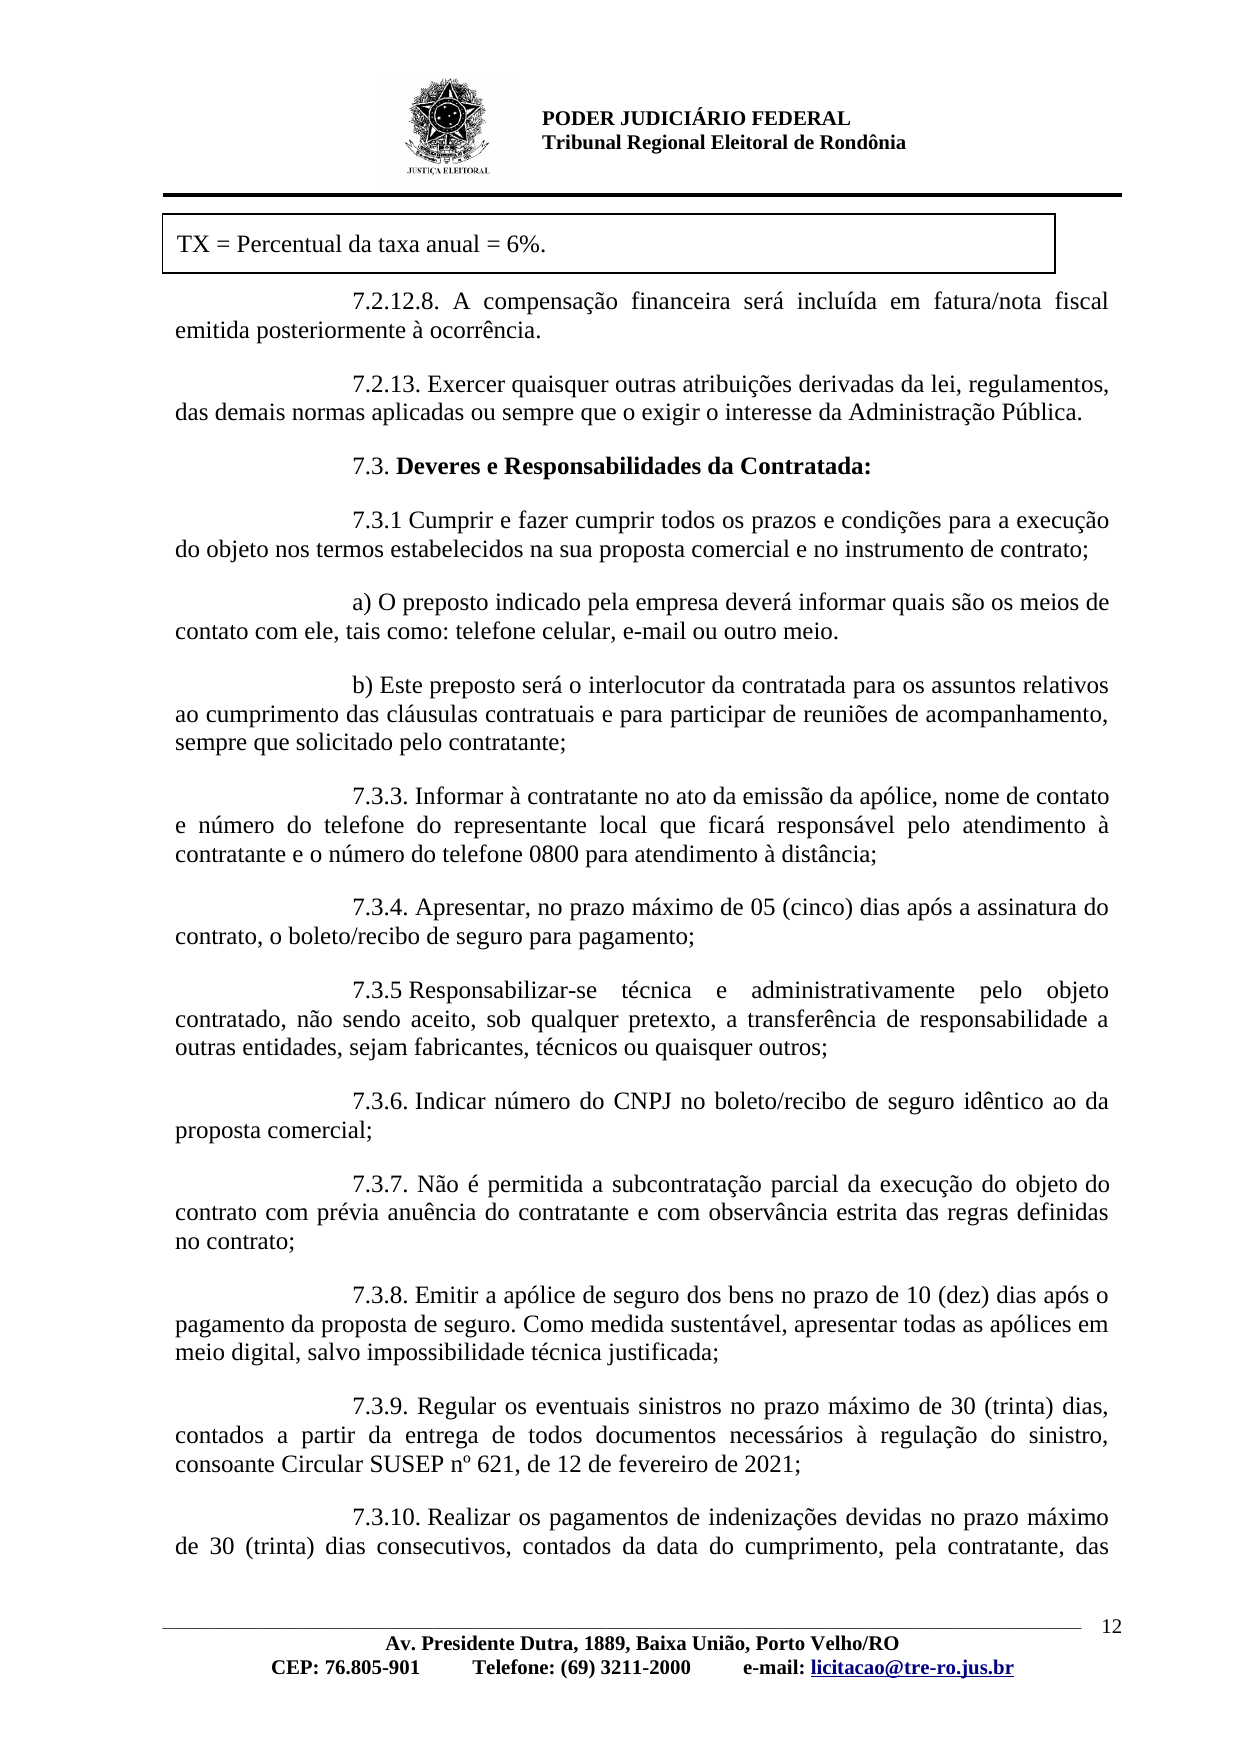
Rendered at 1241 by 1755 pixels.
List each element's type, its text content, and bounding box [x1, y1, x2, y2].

text b) Este preposto será o interlocutor da contratada para os assuntos relativos ao cumprimento das cláusulas contratuais e para participar de reuniões de acompanhamento, sempre que solicitado pelo contratante; [175, 670, 1110, 756]
text 7.3.6. Indicar número do CNPJ no boleto/recibo de seguro idêntico ao da proposta comercial; [175, 1086, 1110, 1144]
text 7.3.8. Emitir a apólice de seguro dos bens no prazo de 10 (dez) dias após o pagamento da proposta de seguro. Como medida sustentável, apresentar todas as apólices em meio digital, salvo impossibilidade técnica justificada; [175, 1280, 1110, 1366]
text 7.2.12.8. A compensação financeira será incluída em fatura/nota fiscal emitida posteriormente à ocorrência. [175, 286, 1110, 344]
text 7.2.13. Exercer quaisquer outras atribuições derivadas da lei, regulamentos, das demais normas aplicadas ou sempre que o exigir o interesse da Administração Pública. [175, 369, 1110, 426]
table_header TX = Percentual da taxa anual = 6%. [163, 215, 1054, 272]
text 7.3.10. Realizar os pagamentos de indenizações devidas no prazo máximo de 30 (trinta) dias consecutivos, contados da data do cumprimento, pela contratante, das [175, 1502, 1110, 1560]
text 7.3.5 Responsabilizar-se técnica e administrativamente pelo objeto contratado, não sendo aceito, sob qualquer pretexto, a transferência de responsabilidade a outras entidades, sejam fabricantes, técnicos ou quaisquer outros; [175, 975, 1110, 1061]
text 7.3.3. Informar à contratante no ato da emissão da apólice, nome de contato e número do telefone do representante local que ficará responsável pelo atendimento à contratante e o número do telefone 0800 para atendimento à distância; [175, 781, 1110, 867]
text 7.3.7. Não é permitida a subcontratação parcial da execução do objeto do contrato com prévia anuência do contratante e com observância estrita das regras definidas no contrato; [175, 1169, 1110, 1255]
text 7.3.1 Cumprir e fazer cumprir todos os prazos e condições para a execução do objeto nos termos estabelecidos na sua proposta comercial e no instrumento de contrato; [175, 505, 1110, 562]
text 7.3.4. Apresentar, no prazo máximo de 05 (cinco) dias após a assinatura do contrato, o boleto/recibo de seguro para pagamento; [175, 892, 1110, 950]
text 7.3. Deveres e Responsabilidades da Contratada: [175, 451, 1110, 480]
text a) O preposto indicado pela empresa deverá informar quais são os meios de contato com ele, tais como: telefone celular, e-mail ou outro meio. [175, 587, 1110, 645]
text 7.3.9. Regular os eventuais sinistros no prazo máximo de 30 (trinta) dias, contados a partir da entrega de todos documentos necessários à regulação do sinistro, consoante Circular SUSEP nº 621, de 12 de fevereiro de 2021; [175, 1391, 1110, 1477]
